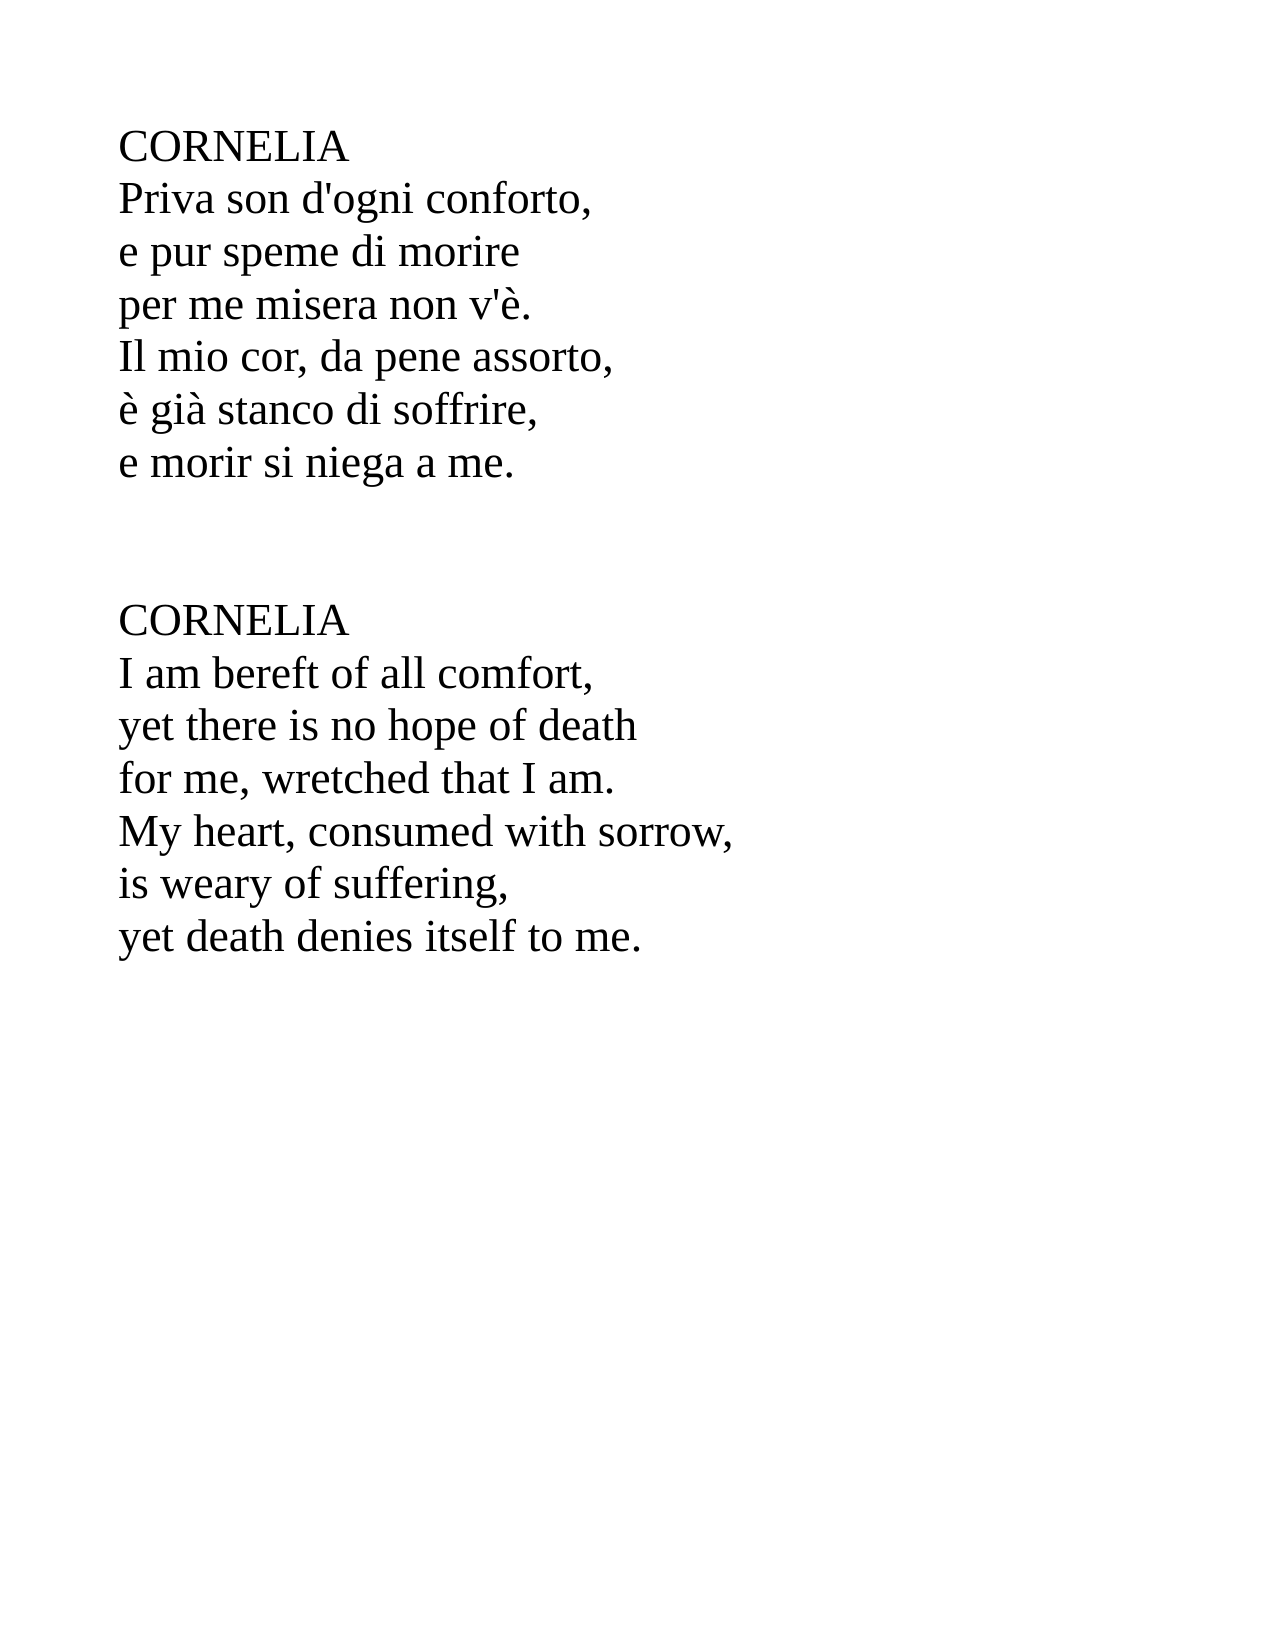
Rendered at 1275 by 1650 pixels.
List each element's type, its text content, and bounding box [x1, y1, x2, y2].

text CORNELIA Priva son d'ogni conforto, e pur speme di morire per me misera non v'è. Il mio cor, da pene assorto, è già stanco di soffrire, e morir si niega a me. [118, 118, 1157, 540]
text CORNELIA I am bereft of all comfort, yet there is no hope of death for me, wretched that I am. My heart, consumed with sorrow, is weary of suffering, yet death denies itself to me. [118, 592, 1157, 961]
